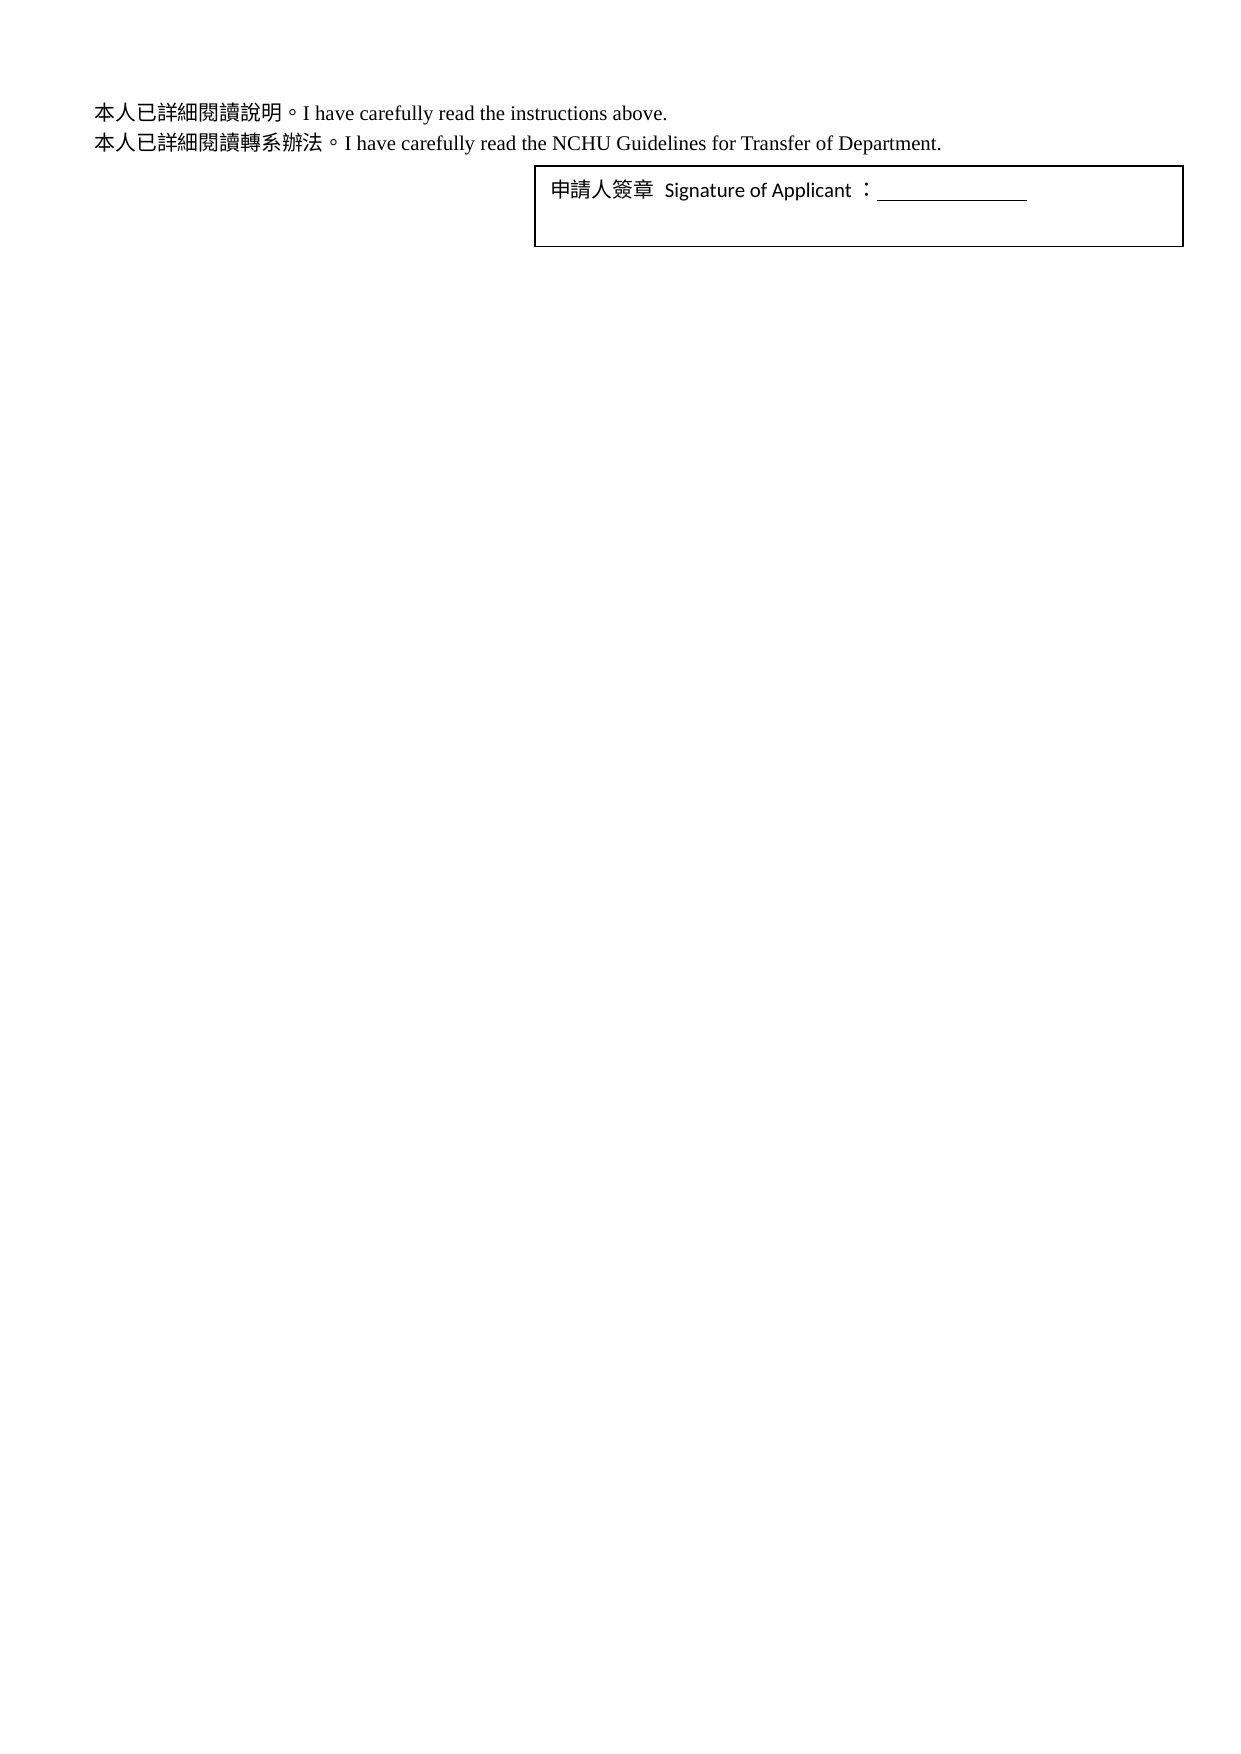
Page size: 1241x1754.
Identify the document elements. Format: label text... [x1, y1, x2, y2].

text 本人已詳細閱讀轉系辦法。I have carefully read the NCHU Guidelines for Transfer of Department. [94, 126, 1165, 156]
text 本人已詳細閱讀說明。I have carefully read the instructions above. [94, 96, 1165, 126]
